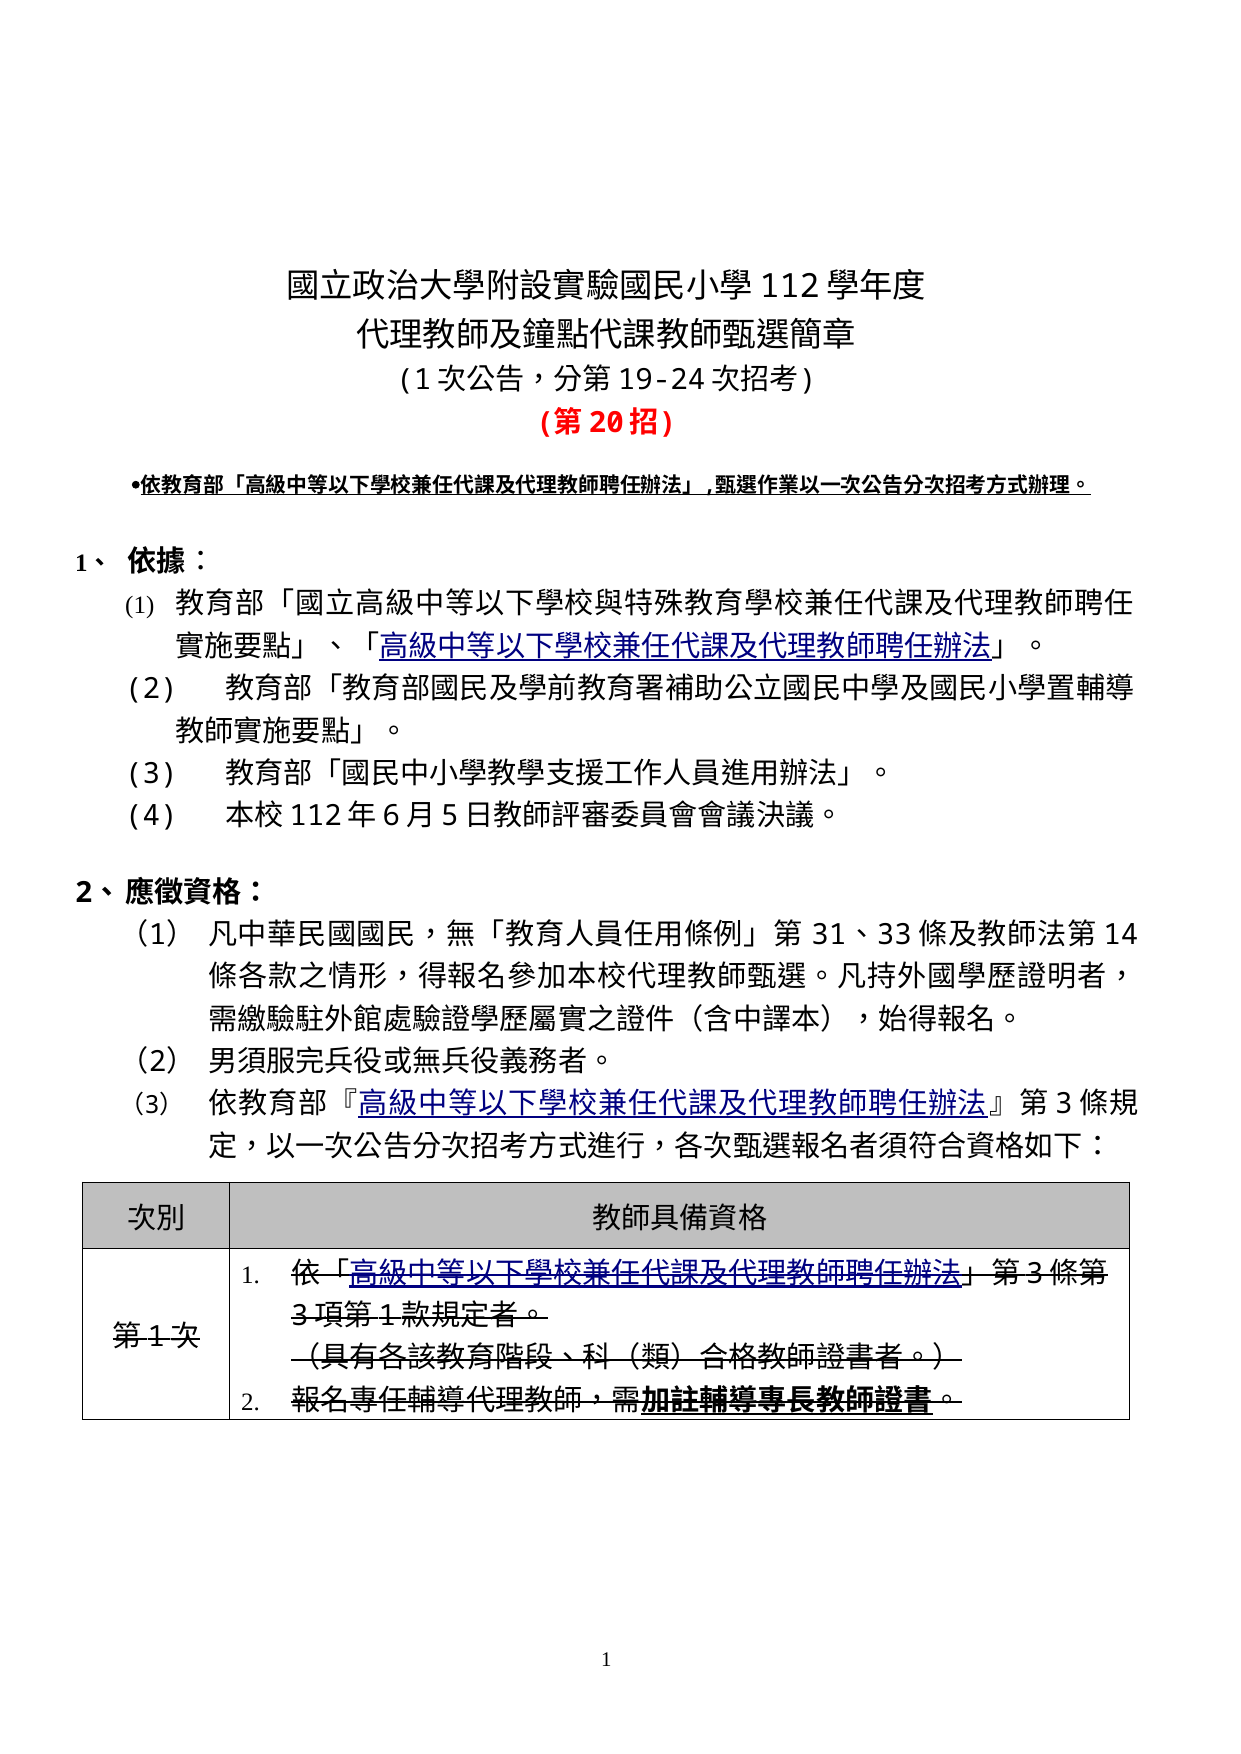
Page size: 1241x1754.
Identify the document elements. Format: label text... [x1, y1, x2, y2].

table_cell 依「高級中等以下學校兼任代課及代理教師聘任辦法」第3條第3項第1款規定者。 （具有各該教育階段、科（類）合格教師證書者。） 報名專任輔導代理教師，需加註輔導專長教師證書。 [230, 1249, 1129, 1419]
list 應徵資格： [75, 868, 1138, 911]
table_cell 第1次 [83, 1249, 229, 1419]
table_header 教師具備資格 [230, 1183, 1129, 1248]
text 依教育部「高級中等以下學校兼任代課及代理教師聘任辦法」,甄選作業以一次公告分次招考方式辦理。 [74, 468, 1149, 498]
list 凡中華民國國民，無「教育人員任用條例」第31、33條及教師法第14條各款之情形，得報名參加本校代理教師甄選。凡持外國學歷證明者，需繳驗駐外館處驗證學歷屬實之證件（含中譯本），始得報名。 [119, 911, 1138, 1037]
text (1次公告，分第19-24次招考) [75, 356, 1137, 398]
text 代理教師及鐘點代課教師甄選簡章 [75, 308, 1137, 356]
list 男須服完兵役或無兵役義務者。 [119, 1037, 1138, 1080]
list 依教育部『高級中等以下學校兼任代課及代理教師聘任辦法』第3條規定，以一次公告分次招考方式進行，各次甄選報名者須符合資格如下： [119, 1080, 1138, 1164]
list 本校112年6月5日教師評審委員會會議決議。 [125, 792, 1137, 834]
list 教育部「教育部國民及學前教育署補助公立國民中學及國民小學置輔導教師實施要點」。 [125, 665, 1137, 749]
list 依據： [75, 538, 1137, 580]
text (第20招) [75, 398, 1137, 441]
table_header 次別 [83, 1183, 229, 1248]
text 國立政治大學附設實驗國民小學112學年度 [75, 259, 1137, 308]
list 教育部「國立高級中等以下學校與特殊教育學校兼任代課及代理教師聘任實施要點」、「高級中等以下學校兼任代課及代理教師聘任辦法」。 [125, 580, 1137, 665]
list 教育部「國民中小學教學支援工作人員進用辦法」。 [125, 749, 1137, 792]
